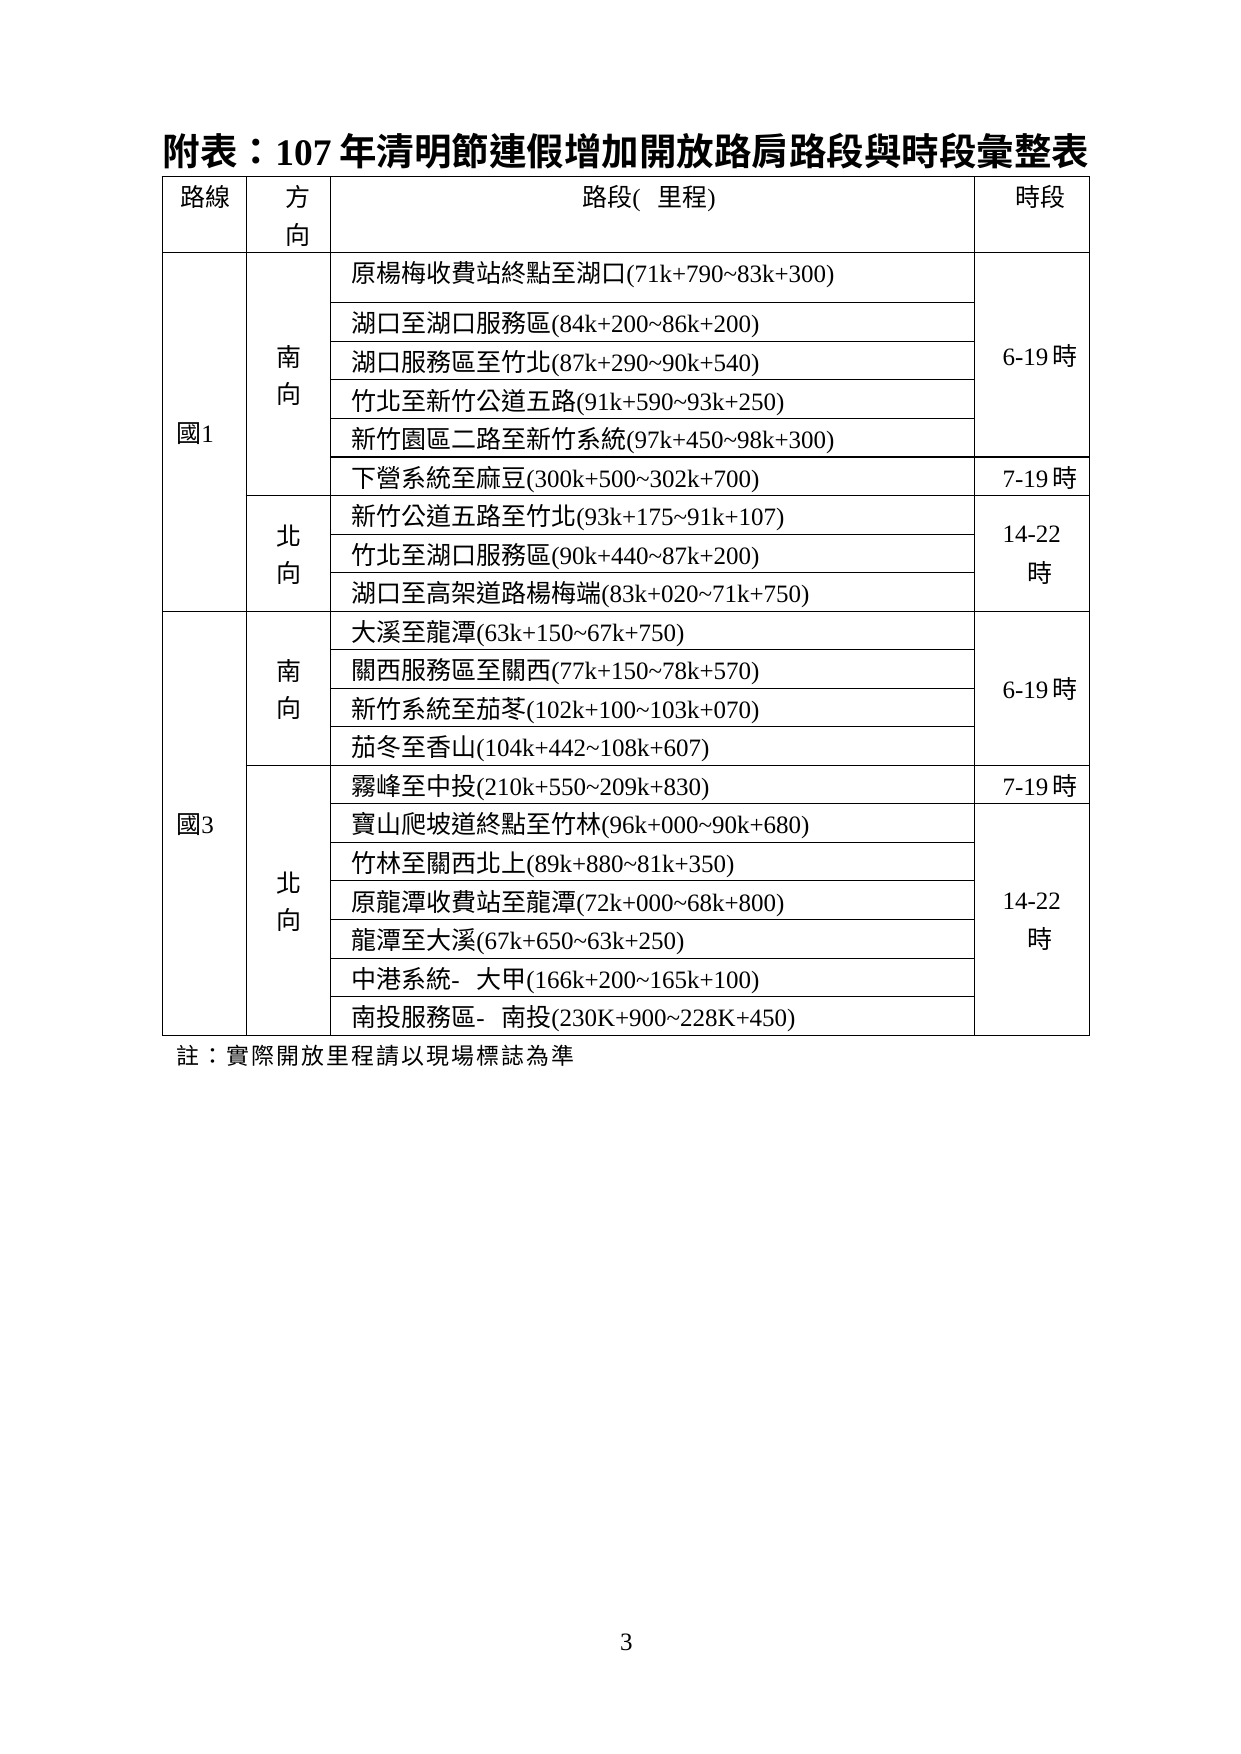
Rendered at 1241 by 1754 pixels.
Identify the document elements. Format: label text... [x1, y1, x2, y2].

table_cell 14-22時 [975, 496, 1089, 611]
table_cell 下營系統至麻豆(300k+500~302k+700) [331, 458, 974, 495]
table_cell 竹北至新竹公道五路(91k+590~93k+250) [331, 380, 974, 418]
table_cell 新竹公道五路至竹北(93k+175~91k+107) [331, 496, 974, 533]
table_cell 原楊梅收費站終點至湖口(71k+790~83k+300) [331, 253, 974, 302]
table_cell 關西服務區至關西(77k+150~78k+570) [331, 650, 974, 688]
table_header 路段(里程) [331, 177, 974, 252]
table_cell 竹林至關西北上(89k+880~81k+350) [331, 843, 974, 880]
table_cell 國3 [163, 612, 246, 1034]
table_cell 南投服務區-南投(230K+900~228K+450) [331, 997, 974, 1034]
table_cell 湖口至湖口服務區(84k+200~86k+200) [331, 303, 974, 341]
table_cell 國1 [163, 253, 246, 611]
table_cell 霧峰至中投(210k+550~209k+830) [331, 766, 974, 803]
table_header 時段 [975, 177, 1089, 252]
text 註：實際開放里程請以現場標誌為準 [176, 1036, 1201, 1073]
table_cell 南向 [247, 253, 330, 495]
table_header 方向 [247, 177, 330, 252]
table_cell 寶山爬坡道終點至竹林(96k+000~90k+680) [331, 804, 974, 842]
table_cell 6-19時 [975, 612, 1089, 765]
text 附表：107年清明節連假增加開放路肩路段與時段彙整表 [50, 122, 1201, 176]
table_cell 湖口服務區至竹北(87k+290~90k+540) [331, 342, 974, 379]
table_cell 新竹園區二路至新竹系統(97k+450~98k+300) [331, 419, 974, 456]
table_cell 茄冬至香山(104k+442~108k+607) [331, 727, 974, 765]
table_cell 中港系統-大甲(166k+200~165k+100) [331, 959, 974, 996]
table_cell 14-22時 [975, 804, 1089, 1034]
table_header 路線 [163, 177, 246, 252]
table_cell 6-19時 [975, 253, 1089, 456]
table_cell 北向 [247, 496, 330, 611]
table_cell 7-19時 [975, 458, 1089, 495]
table_cell 新竹系統至茄苳(102k+100~103k+070) [331, 689, 974, 726]
table_cell 南向 [247, 612, 330, 765]
table_cell 7-19時 [975, 766, 1089, 803]
table_cell 原龍潭收費站至龍潭(72k+000~68k+800) [331, 881, 974, 919]
table_cell 竹北至湖口服務區(90k+440~87k+200) [331, 535, 974, 572]
table_cell 北向 [247, 766, 330, 1034]
table_cell 大溪至龍潭(63k+150~67k+750) [331, 612, 974, 649]
table_cell 湖口至高架道路楊梅端(83k+020~71k+750) [331, 573, 974, 611]
table_cell 龍潭至大溪(67k+650~63k+250) [331, 920, 974, 957]
